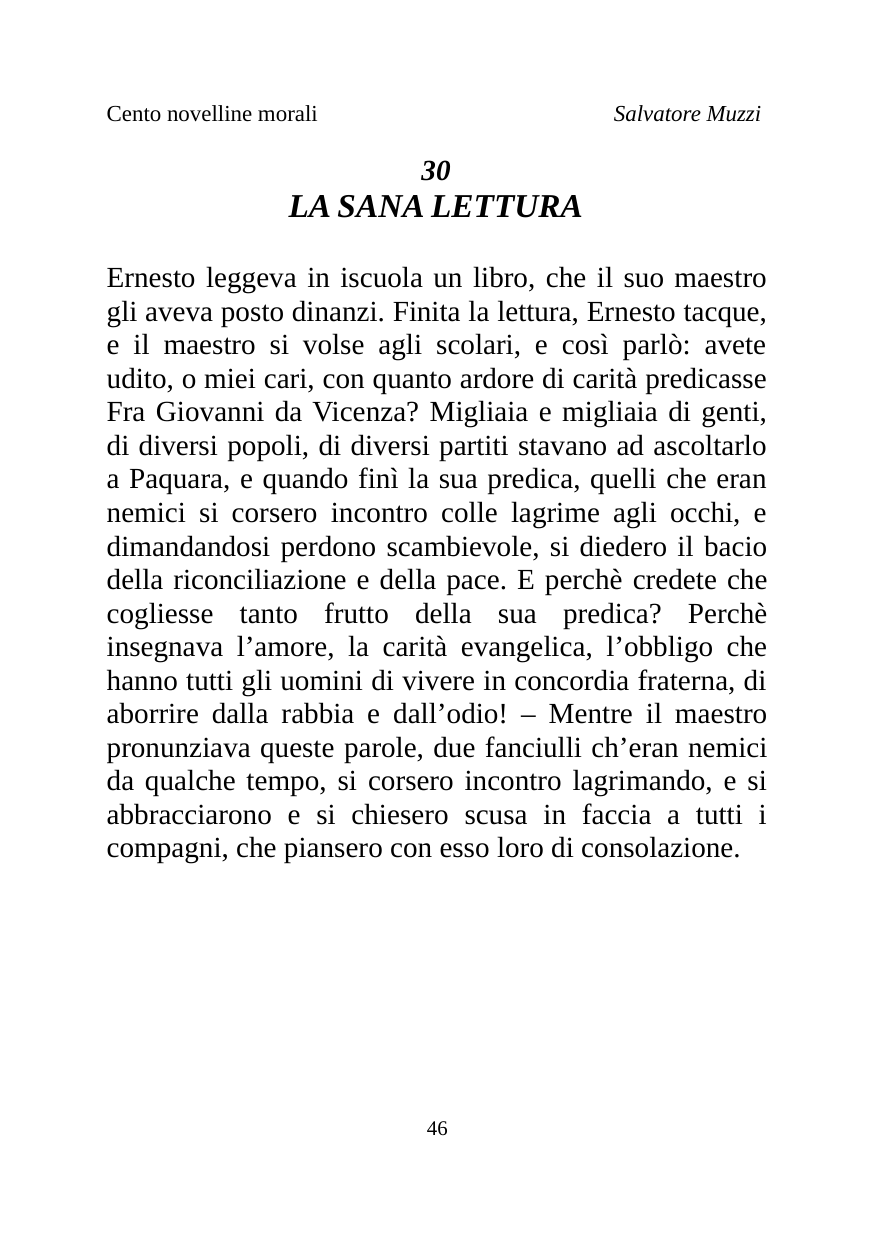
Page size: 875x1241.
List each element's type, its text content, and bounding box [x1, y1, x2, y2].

text Ernesto leggeva in iscuola un libro, che il suo maestro gli aveva posto dinanzi. Finita la lettura, Ernesto tacque, e il maestro si volse agli scolari, e così parlò: avete udito, o miei cari, con quanto ardore di carità predicasse Fra Giovanni da Vicenza? Migliaia e migliaia di genti, di diversi popoli, di diversi partiti stavano ad ascoltarlo a Paquara, e quando finì la sua predica, quelli che eran nemici si corsero incontro colle lagrime agli occhi, e dimandandosi perdono scambievole, si diedero il bacio della riconciliazione e della pace. E perchè credete che cogliesse tanto frutto della sua predica? Perchè insegnava l’amore, la carità evangelica, l’obbligo che hanno tutti gli uomini di vivere in concordia fraterna, di aborrire dalla rabbia e dall’odio! – Mentre il maestro pronunziava queste parole, due fanciulli ch’eran nemici da qualche tempo, si corsero incontro lagrimando, e si abbracciarono e si chiesero scusa in faccia a tutti i compagni, che piansero con esso loro di consolazione. [106, 260, 768, 864]
subtitle 30 LA SANA LETTURA [106, 153, 768, 225]
